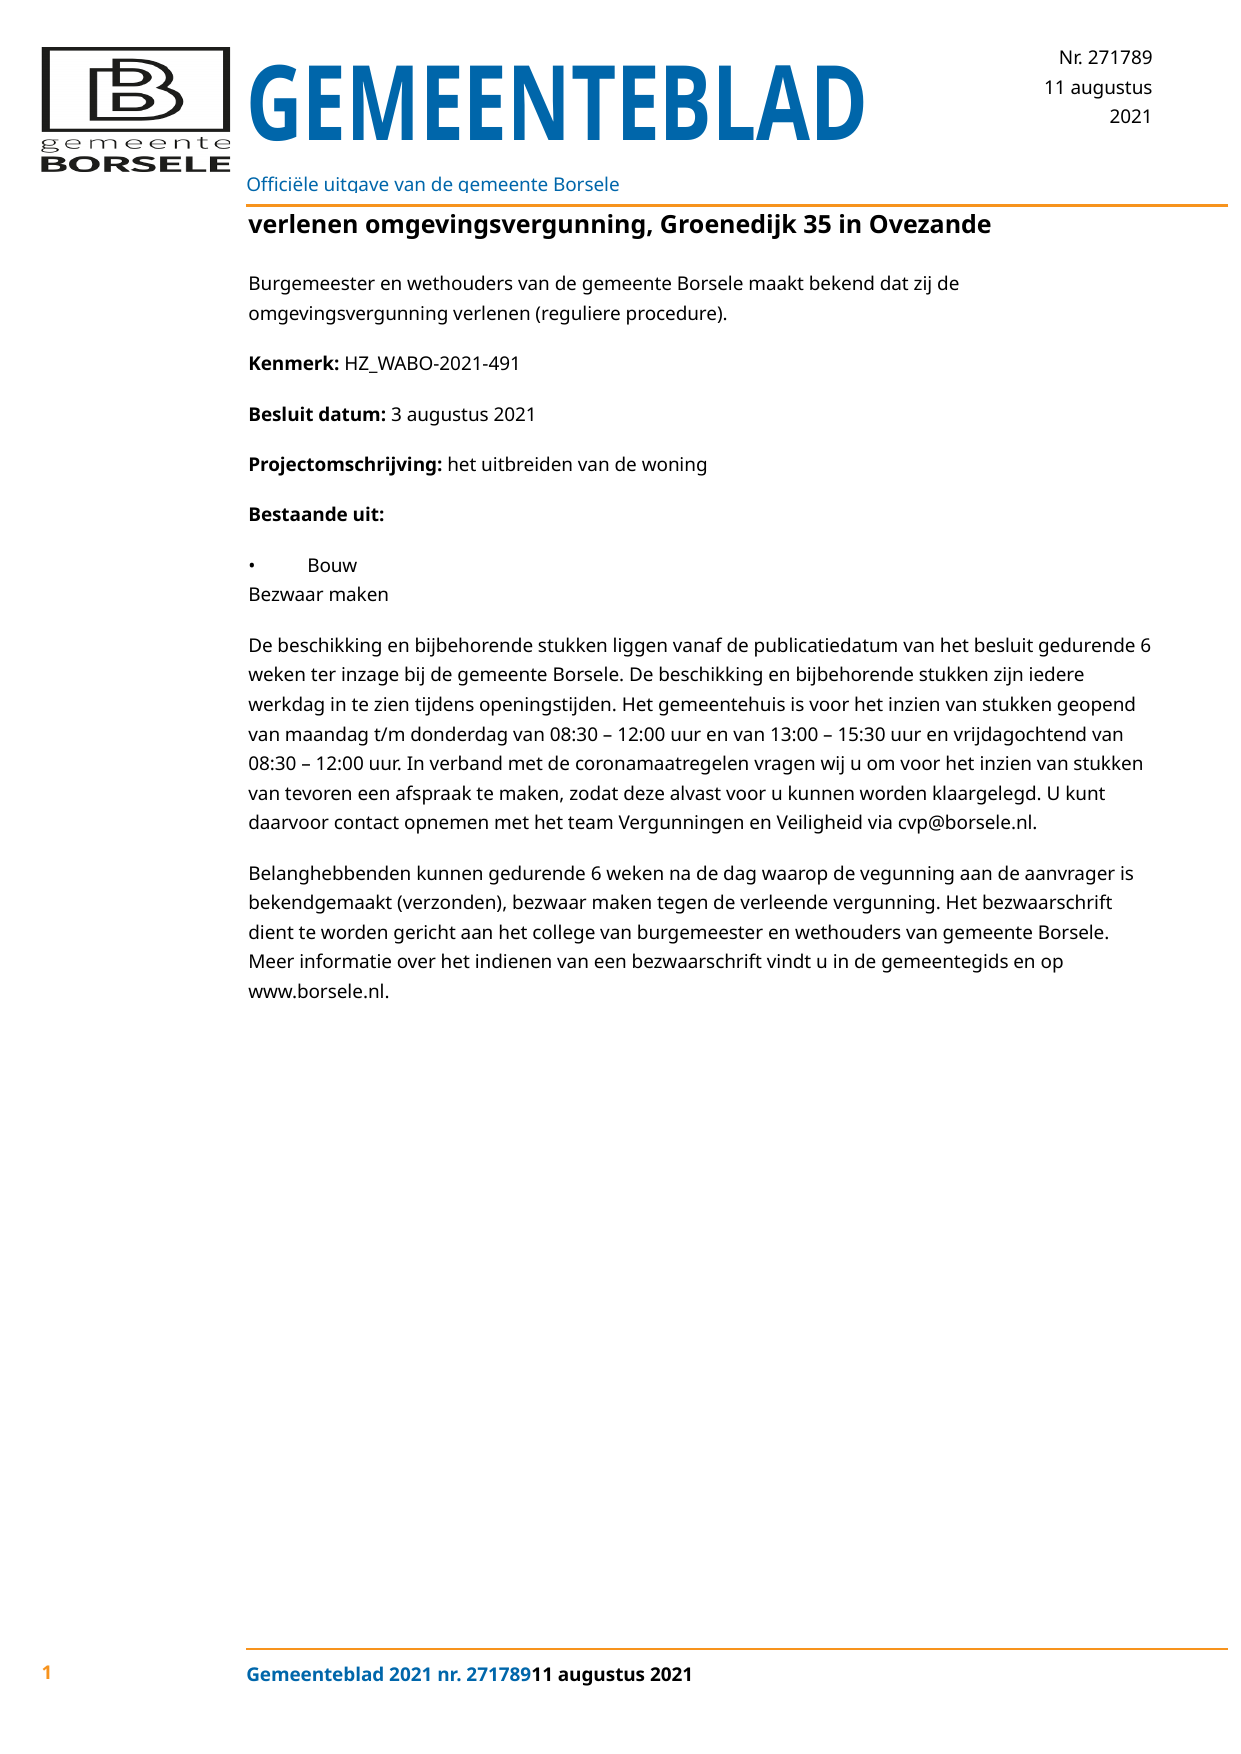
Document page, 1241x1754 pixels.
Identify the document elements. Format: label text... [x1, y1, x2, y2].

text Burgemeester en wethouders van de gemeente Borsele maakt bekend dat zij de omgevingsvergunning verlenen (reguliere procedure). [248, 270, 1152, 326]
text Belanghebbenden kunnen gedurende 6 weken na de dag waarop de vegunning aan de aanvrager is bekendgemaakt (verzonden), bezwaar maken tegen de verleende vergunning. Het bezwaarschrift dient te worden gericht aan het college van burgemeester en wethouders van gemeente Borsele. Meer informatie over het indienen van een bezwaarschrift vindt u in de gemeentegids en op www.borsele.nl. [248, 860, 1152, 1004]
list Bouw [248, 552, 1152, 578]
picture [41, 47, 231, 172]
text Bezwaar maken [248, 582, 1152, 607]
text De beschikking en bijbehorende stukken liggen vanaf de publicatiedatum van het besluit gedurende 6 weken ter inzage bij de gemeente Borsele. De beschikking en bijbehorende stukken zijn iedere werkdag in te zien tijdens openingstijden. Het gemeentehuis is voor het inzien van stukken geopend van maandag t/m donderdag van 08:30 – 12:00 uur en van 13:00 – 15:30 uur en vrijdagochtend van 08:30 – 12:00 uur. In verband met de coronamaatregelen vragen wij u om voor het inzien van stukken van tevoren een afspraak te maken, zodat deze alvast voor u kunnen worden klaargelegd. U kunt daarvoor contact opnemen met het team Vergunningen en Veiligheid via cvp@borsele.nl. [248, 632, 1152, 835]
text verlenen omgevingsvergunning, Groenedijk 35 in Ovezande [248, 207, 1152, 241]
text Bestaande uit: [248, 502, 1152, 527]
text Kenmerk: HZ_WABO-2021-491 [248, 350, 1152, 376]
text Besluit datum: 3 augustus 2021 [248, 401, 1152, 426]
text Projectomschrijving: het uitbreiden van de woning [248, 451, 1152, 477]
